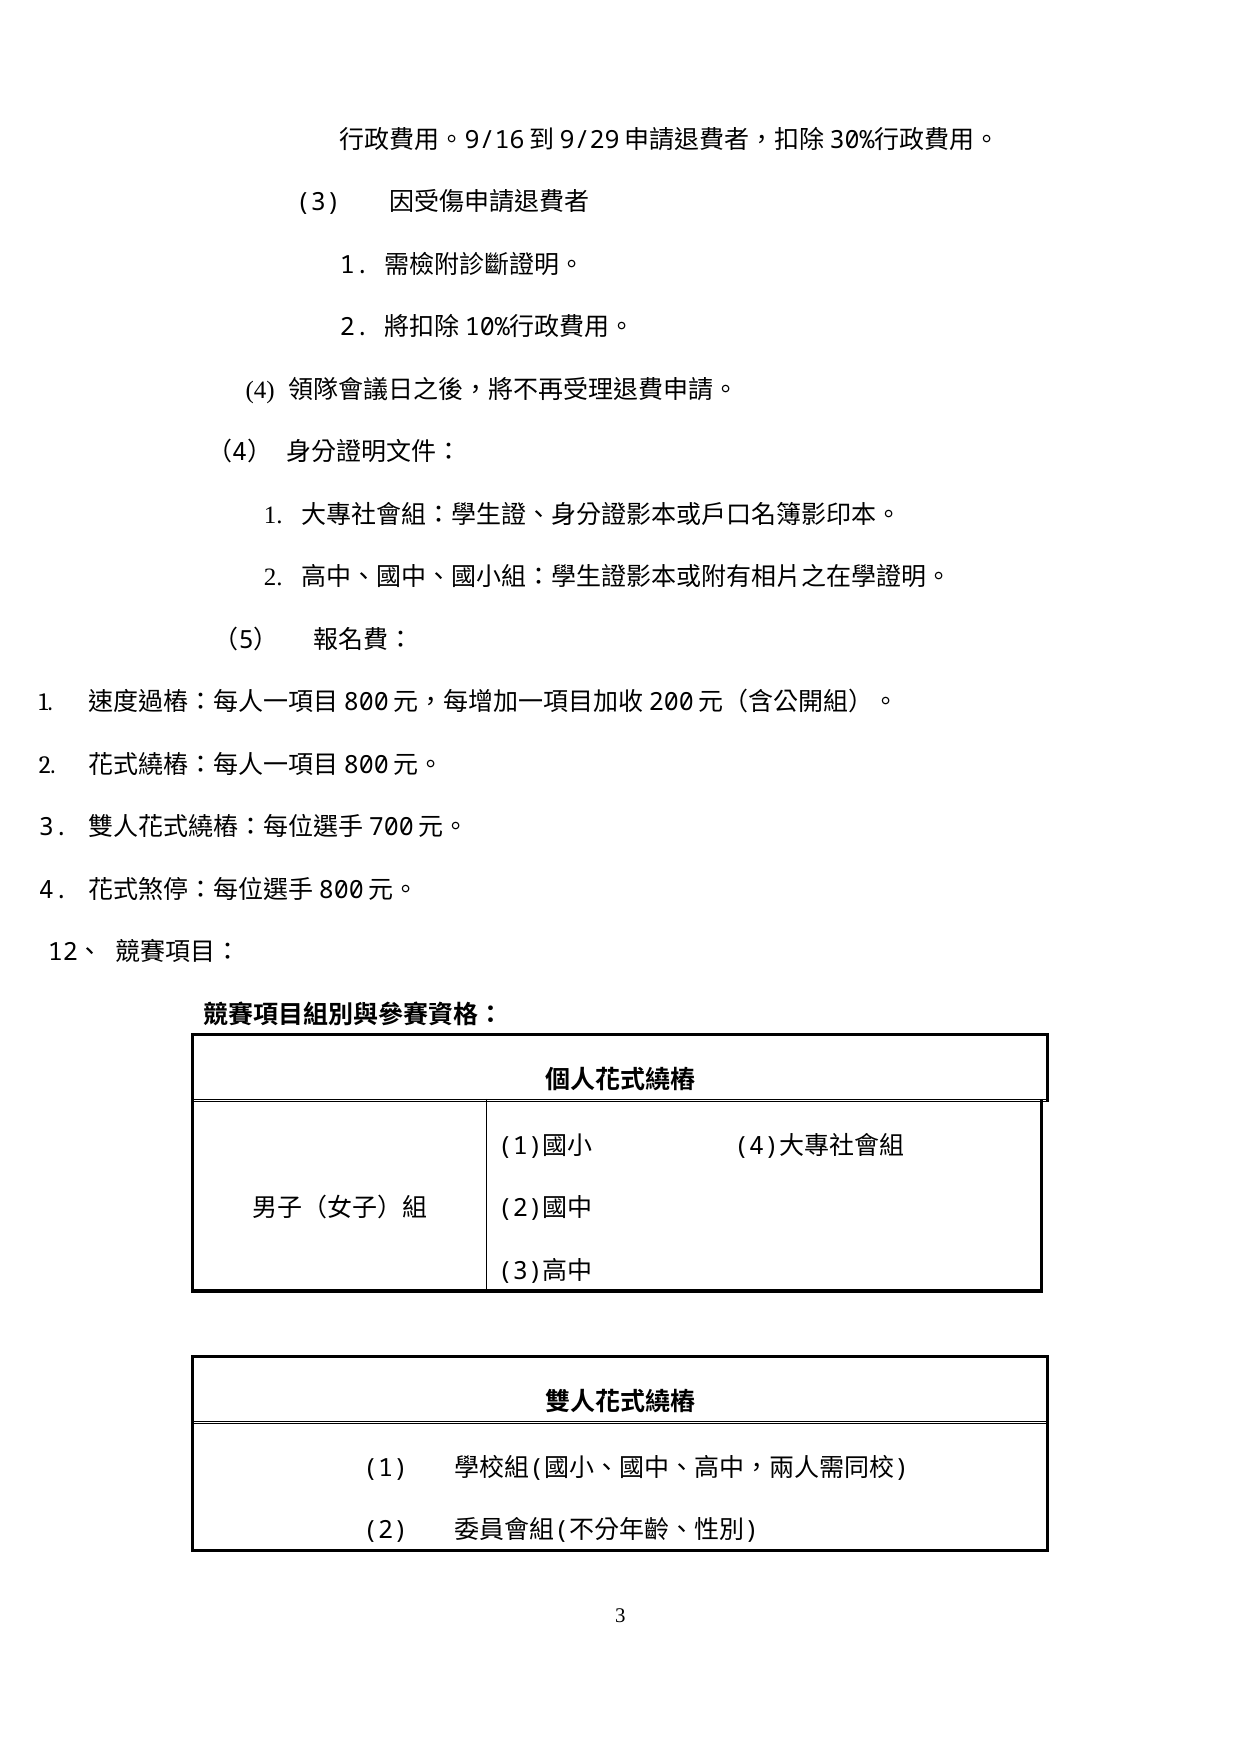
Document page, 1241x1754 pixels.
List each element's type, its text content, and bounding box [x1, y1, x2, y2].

list 雙人花式繞樁：每位選手700元。 [38, 783, 1152, 846]
list 大專社會組：學生證、身分證影本或戶口名簿影印本。 [263, 471, 1152, 533]
list 領隊會議日之後，將不再受理退費申請。 [89, 346, 1152, 408]
list 報名費： [214, 596, 1152, 658]
text 行政費用。9/16到9/29申請退費者，扣除30%行政費用。 [339, 96, 1152, 158]
text 1. 需檢附診斷證明。 [339, 221, 1152, 283]
list 因受傷申請退費者 [296, 158, 1152, 221]
list 高中、國中、國小組：學生證影本或附有相片之在學證明。 [263, 533, 1152, 596]
table_header 個人花式繞樁 [194, 1036, 1046, 1099]
list 速度過樁：每人一項目800元，每增加一項目加收200元（含公開組）。 [38, 658, 1152, 721]
table_cell 男子（女子）組 [194, 1102, 486, 1289]
list 花式煞停：每位選手800元。 [38, 846, 1152, 908]
text 競賽項目組別與參賽資格： [189, 971, 1152, 1033]
table_cell (1)國小 (2)國中 (3)高中 [487, 1102, 723, 1289]
list 競賽項目： [48, 908, 1152, 971]
table_header 雙人花式繞樁 [194, 1358, 1046, 1421]
text 2. 將扣除10%行政費用。 [339, 283, 1152, 346]
table_cell [1043, 1102, 1048, 1289]
table_cell 學校組(國小、國中、高中，兩人需同校) 委員會組(不分年齡、性別) [194, 1424, 1046, 1549]
list 身分證明文件： [207, 408, 1152, 471]
list 花式繞樁：每人一項目800元。 [38, 721, 1152, 783]
table_cell (4)大專社會組 [723, 1102, 1040, 1289]
